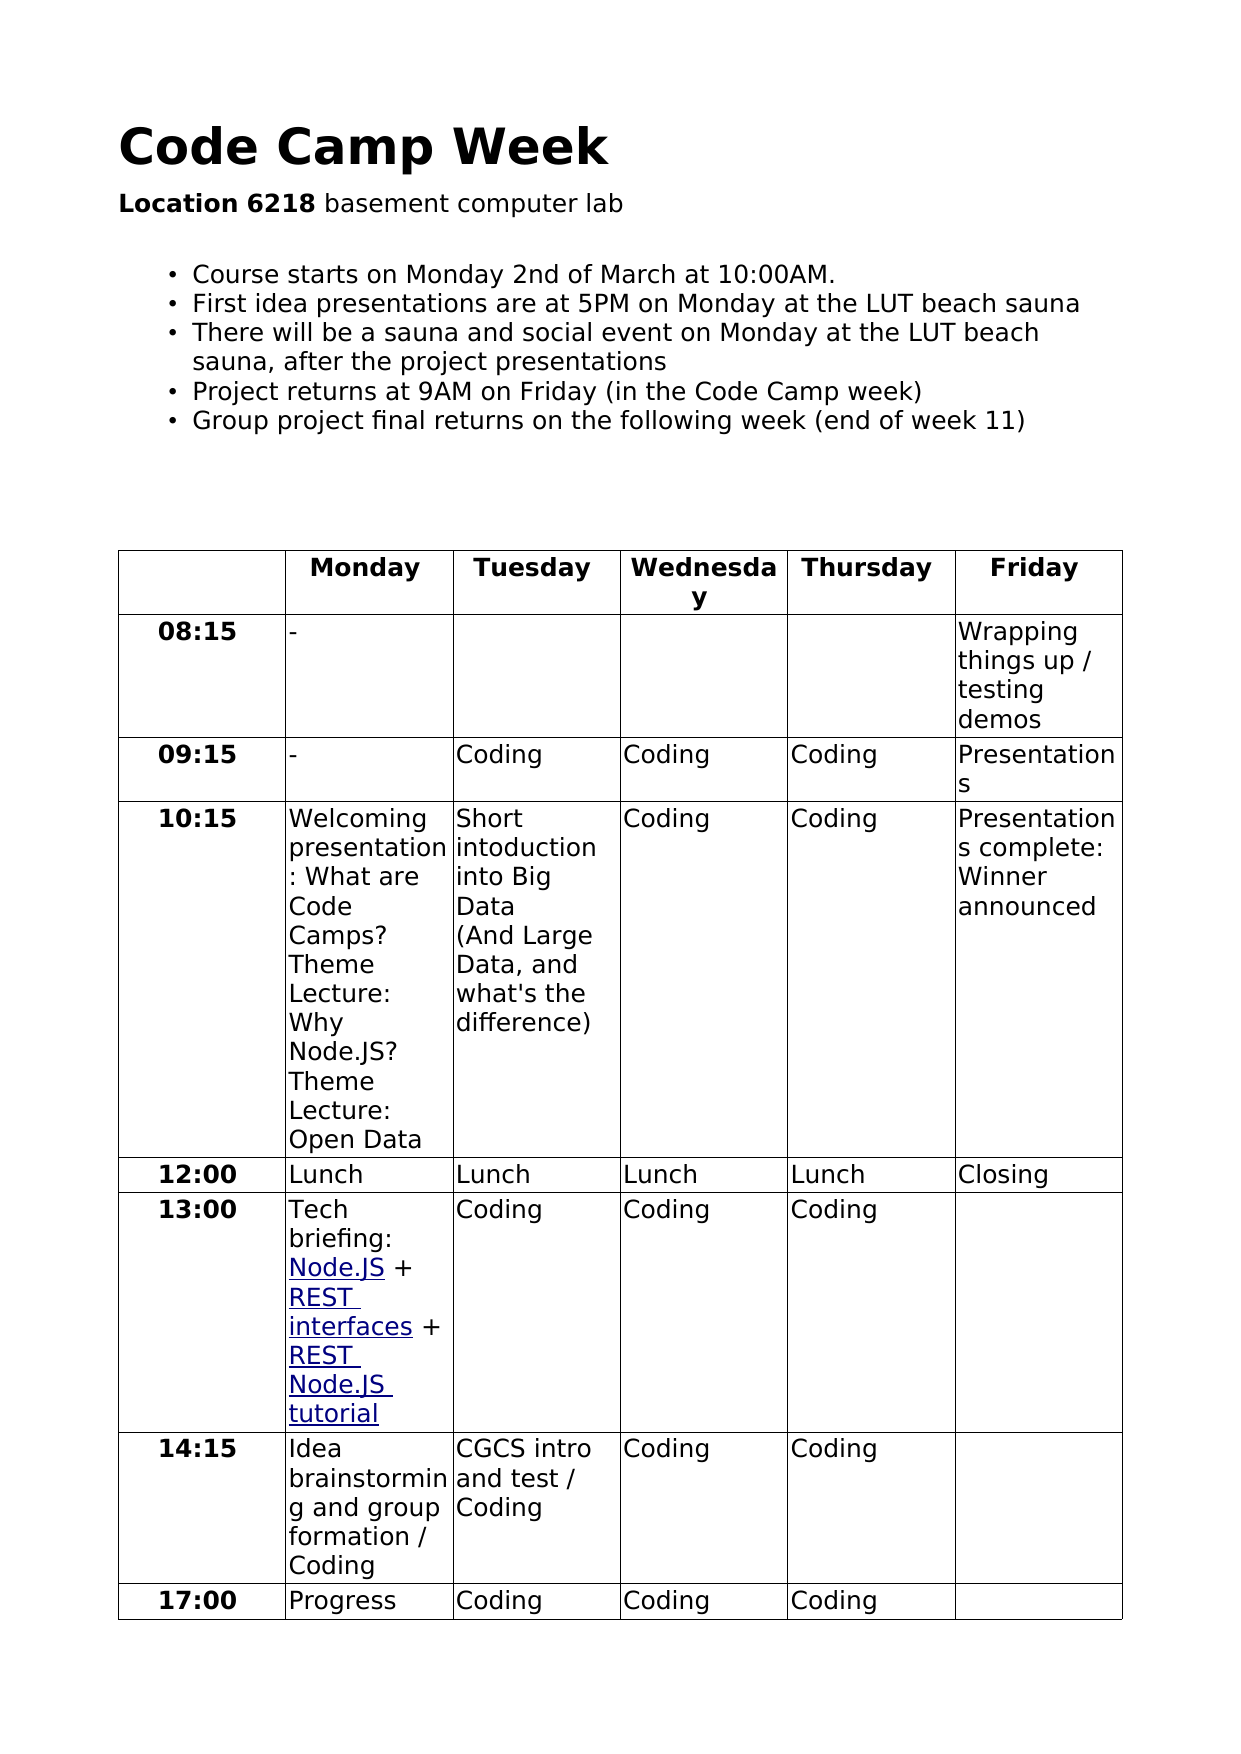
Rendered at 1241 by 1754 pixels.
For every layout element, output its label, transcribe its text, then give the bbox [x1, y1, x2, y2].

table_cell Lunch [454, 1158, 620, 1192]
table_cell Coding [621, 802, 787, 1157]
table_cell 13:00 [119, 1193, 285, 1432]
table_cell Coding [788, 802, 955, 1157]
table_cell Coding [454, 738, 620, 801]
table_cell Coding [621, 1584, 787, 1618]
table_cell Coding [788, 738, 955, 801]
subtitle Code Camp Week [118, 118, 1122, 176]
list There will be a sauna and social event on Monday at the LUT beach sauna, after the project presentations [177, 318, 1122, 377]
list Group project final returns on the following week (end of week 11) [177, 406, 1122, 435]
table_cell Presentations complete: Winner announced [956, 802, 1122, 1157]
table_cell 08:15 [119, 615, 285, 737]
table_cell 09:15 [119, 738, 285, 801]
text Location 6218 basement computer lab [118, 189, 1122, 218]
table_cell [621, 615, 787, 737]
table_cell 10:15 [119, 802, 285, 1157]
table_header Monday [286, 551, 453, 614]
table_cell Coding [621, 1433, 787, 1583]
table_cell - [286, 738, 453, 801]
table_cell Coding [454, 1193, 620, 1432]
table_cell 12:00 [119, 1158, 285, 1192]
table_cell Lunch [286, 1158, 453, 1192]
table_cell Coding [621, 1193, 787, 1432]
table_header [119, 551, 285, 614]
table_cell Coding [788, 1584, 955, 1618]
table_cell Lunch [788, 1158, 955, 1192]
list First idea presentations are at 5PM on Monday at the LUT beach sauna [177, 289, 1122, 318]
table_cell - [286, 615, 453, 737]
table_cell Coding [621, 738, 787, 801]
table_cell Welcoming presentation: What are Code Camps? Theme Lecture: Why Node.JS? Theme Lecture: Open Data [286, 802, 453, 1157]
table_cell [788, 615, 955, 737]
table_header Tuesday [454, 551, 620, 614]
table_cell 17:00 [119, 1584, 285, 1618]
table_cell [956, 1193, 1122, 1432]
table_cell Short intoduction into Big Data (And Large Data, and what's the difference) [454, 802, 620, 1157]
table_cell [454, 615, 620, 737]
table_cell CGCS intro and test / Coding [454, 1433, 620, 1583]
table_header Friday [956, 551, 1122, 614]
table_header Thursday [788, 551, 955, 614]
table_cell Tech briefing: Node.JS + REST interfaces + REST Node.JS tutorial [286, 1193, 453, 1432]
table_cell [956, 1584, 1122, 1618]
table_cell Coding [454, 1584, 620, 1618]
table_cell Closing [956, 1158, 1122, 1192]
table_cell Coding [788, 1193, 955, 1432]
table_cell 14:15 [119, 1433, 285, 1583]
table_cell [956, 1433, 1122, 1583]
table_cell Coding [788, 1433, 955, 1583]
table_header Wednesday [621, 551, 787, 614]
table_cell Wrapping things up / testing demos [956, 615, 1122, 737]
table_cell Idea brainstorming and group formation / Coding [286, 1433, 453, 1583]
list Project returns at 9AM on Friday (in the Code Camp week) [177, 377, 1122, 406]
table_cell Lunch [621, 1158, 787, 1192]
table_cell Progress [286, 1584, 453, 1618]
table_cell Presentations [956, 738, 1122, 801]
list Course starts on Monday 2nd of March at 10:00AM. [177, 260, 1122, 289]
